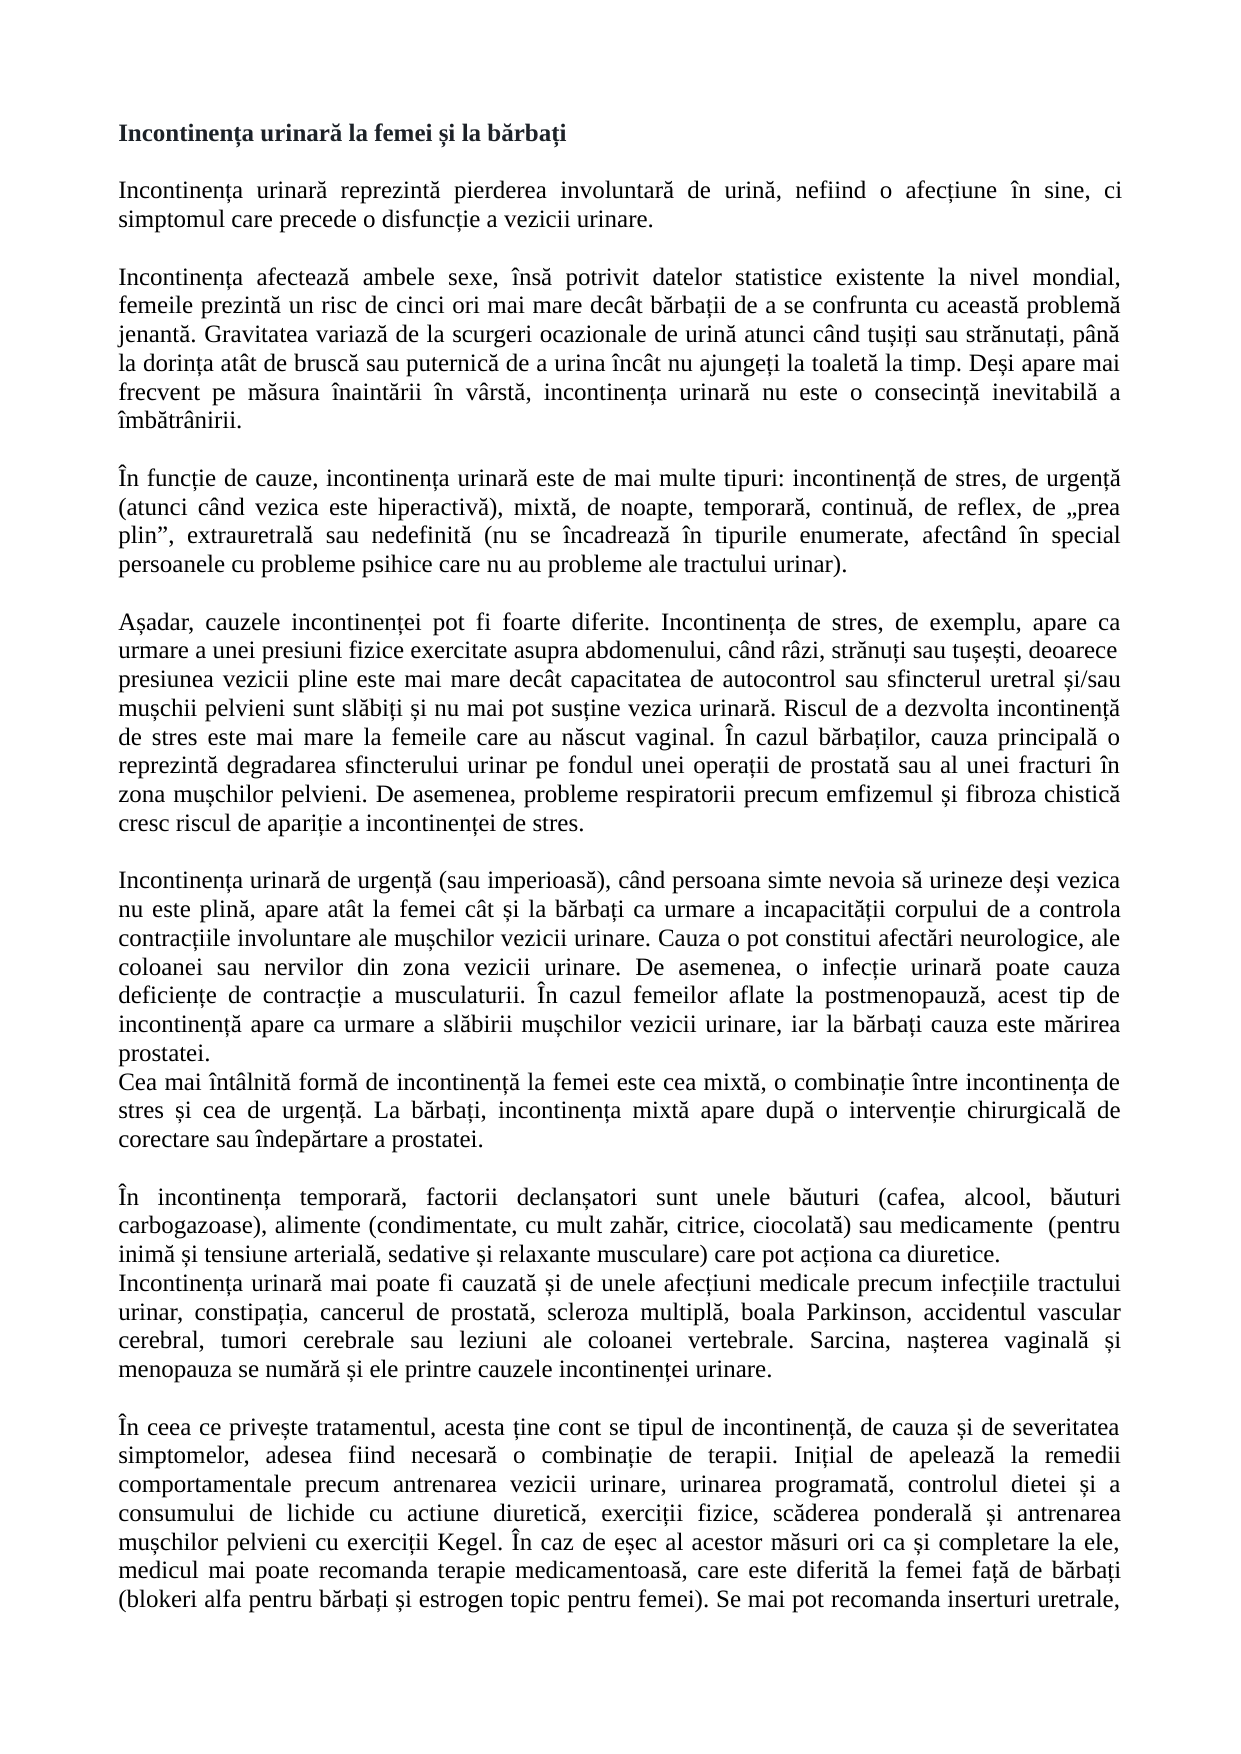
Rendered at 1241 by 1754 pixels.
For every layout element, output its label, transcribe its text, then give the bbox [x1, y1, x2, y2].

text Incontinența urinară la femei și la bărbați [118, 118, 1122, 147]
text Cea mai întâlnită formă de incontinență la femei este cea mixtă, o combinație între incontinența de stres și cea de urgență. La bărbați, incontinența mixtă apare după o intervenție chirurgicală de corectare sau îndepărtare a prostatei. [118, 1067, 1122, 1153]
text Incontinența urinară mai poate fi cauzată și de unele afecțiuni medicale precum infecțiile tractului urinar, constipația, cancerul de prostată, scleroza multiplă, boala Parkinson, accidentul vascular cerebral, tumori cerebrale sau leziuni ale coloanei vertebrale. Sarcina, nașterea vaginală și menopauza se numără și ele printre cauzele incontinenței urinare. [118, 1268, 1122, 1383]
text presiunea vezicii pline este mai mare decât capacitatea de autocontrol sau sfincterul uretral și/sau mușchii pelvieni sunt slăbiți și nu mai pot susține vezica urinară. Riscul de a dezvolta incontinență de stres este mai mare la femeile care au născut vaginal. În cazul bărbaților, cauza principală o reprezintă degradarea sfincterului urinar pe fondul unei operații de prostată sau al unei fracturi în zona mușchilor pelvieni. De asemenea, probleme respiratorii precum emfizemul și fibroza chistică cresc riscul de apariție a incontinenței de stres. [118, 664, 1122, 837]
text Incontinența urinară reprezintă pierderea involuntară de urină, nefiind o afecțiune în sine, ci simptomul care precede o disfuncție a vezicii urinare. [118, 176, 1122, 233]
text Incontinența afectează ambele sexe, însă potrivit datelor statistice existente la nivel mondial, femeile prezintă un risc de cinci ori mai mare decât bărbații de a se confrunta cu această problemă jenantă. Gravitatea variază de la scurgeri ocazionale de urină atunci când tușiți sau strănutați, până la dorința atât de bruscă sau puternică de a urina încât nu ajungeți la toaletă la timp. Deși apare mai frecvent pe măsura înaintării în vârstă, incontinența urinară nu este o consecință inevitabilă a îmbătrânirii. [118, 262, 1122, 434]
text În ceea ce privește tratamentul, acesta ține cont se tipul de incontinență, de cauza și de severitatea simptomelor, adesea fiind necesară o combinație de terapii. Inițial de apelează la remedii comportamentale precum antrenarea vezicii urinare, urinarea programată, controlul dietei și a consumului de lichide cu actiune diuretică, exerciții fizice, scăderea ponderală și antrenarea mușchilor pelvieni cu exerciții Kegel. În caz de eșec al acestor măsuri ori ca și completare la ele, medicul mai poate recomanda terapie medicamentoasă, care este diferită la femei față de bărbați (blokeri alfa pentru bărbați și estrogen topic pentru femei). Se mai pot recomanda inserturi uretrale, [118, 1412, 1122, 1613]
text În funcție de cauze, incontinența urinară este de mai multe tipuri: incontinență de stres, de urgență (atunci când vezica este hiperactivă), mixtă, de noapte, temporară, continuă, de reflex, de „prea plin”, extrauretrală sau nedefinită (nu se încadrează în tipurile enumerate, afectând în special persoanele cu probleme psihice care nu au probleme ale tractului urinar). [118, 463, 1122, 578]
text Incontinența urinară de urgență (sau imperioasă), când persoana simte nevoia să urineze deși vezica nu este plină, apare atât la femei cât și la bărbați ca urmare a incapacității corpului de a controla contracțiile involuntare ale mușchilor vezicii urinare. Cauza o pot constitui afectări neurologice, ale coloanei sau nervilor din zona vezicii urinare. De asemenea, o infecție urinară poate cauza deficiențe de contracție a musculaturii. În cazul femeilor aflate la postmenopauză, acest tip de incontinență apare ca urmare a slăbirii mușchilor vezicii urinare, iar la bărbați cauza este mărirea prostatei. [118, 866, 1122, 1067]
text În incontinența temporară, factorii declanșatori sunt unele băuturi (cafea, alcool, băuturi carbogazoase), alimente (condimentate, cu mult zahăr, citrice, ciocolată) sau medicamente (pentru inimă și tensiune arterială, sedative și relaxante musculare) care pot acționa ca diuretice. [118, 1182, 1122, 1268]
text Așadar, cauzele incontinenței pot fi foarte diferite. Incontinența de stres, de exemplu, apare ca urmare a unei presiuni fizice exercitate asupra abdomenului, când râzi, strănuți sau tușești, deoarece [118, 607, 1122, 664]
